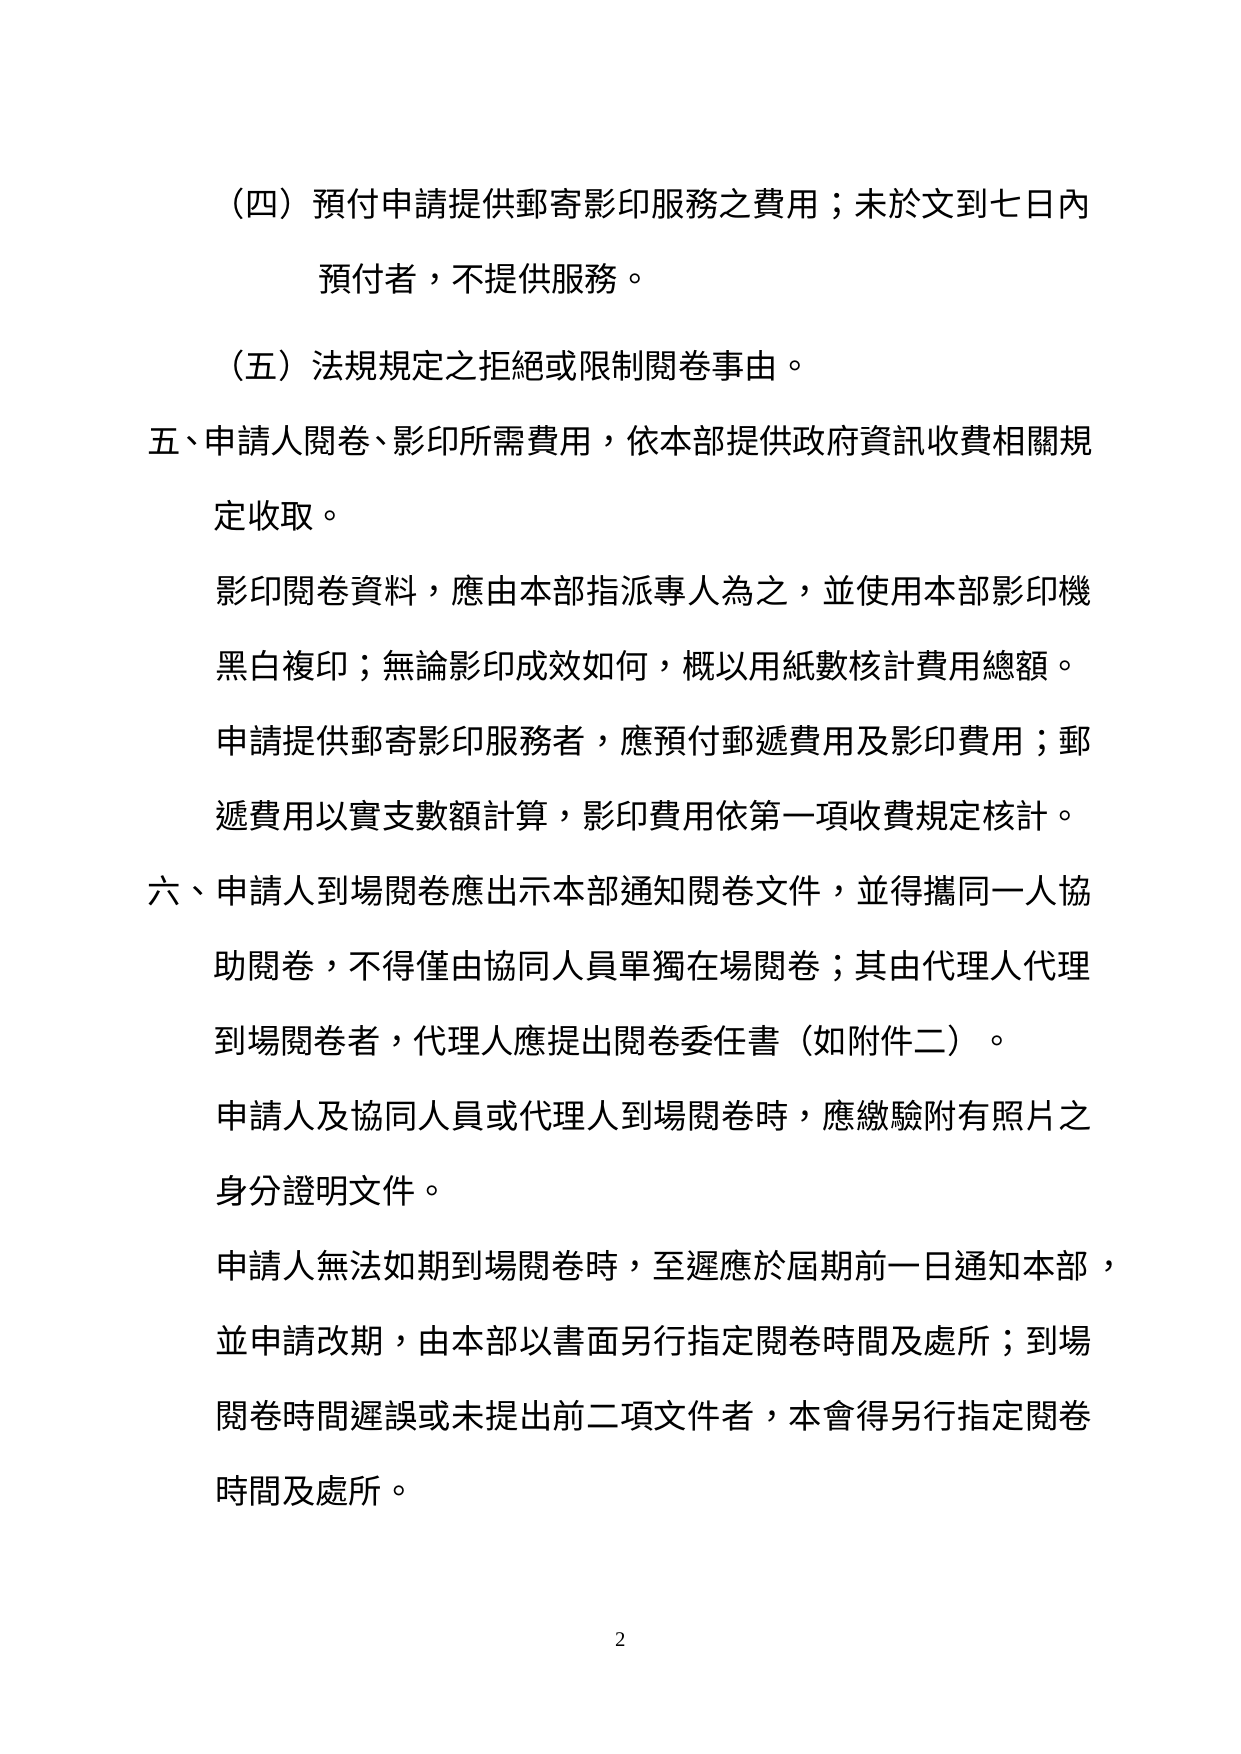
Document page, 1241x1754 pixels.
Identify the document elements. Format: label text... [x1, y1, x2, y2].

text 申請提供郵寄影印服務者，應預付郵遞費用及影印費用；郵遞費用以實支數額計算，影印費用依第一項收費規定核計。 [215, 702, 1092, 852]
text 五、申請人閱卷、影印所需費用，依本部提供政府資訊收費相關規定收取。 [148, 402, 1092, 552]
text 影印閱卷資料，應由本部指派專人為之，並使用本部影印機黑白複印；無論影印成效如何，概以用紙數核計費用總額。 [215, 552, 1092, 702]
text 六、申請人到場閱卷應出示本部通知閱卷文件，並得攜同一人協助閱卷，不得僅由協同人員單獨在場閱卷；其由代理人代理到場閱卷者，代理人應提出閱卷委任書（如附件二）。 [148, 852, 1092, 1077]
text 申請人無法如期到場閱卷時，至遲應於屆期前一日通知本部，並申請改期，由本部以書面另行指定閱卷時間及處所；到場閱卷時間遲誤或未提出前二項文件者，本會得另行指定閱卷時間及處所。 [215, 1227, 1092, 1527]
text （四）預付申請提供郵寄影印服務之費用；未於文到七日內預付者，不提供服務。 [211, 164, 1092, 314]
text 申請人及協同人員或代理人到場閱卷時，應繳驗附有照片之身分證明文件。 [215, 1077, 1092, 1227]
text （五）法規規定之拒絕或限制閱卷事由。 [211, 327, 1092, 402]
